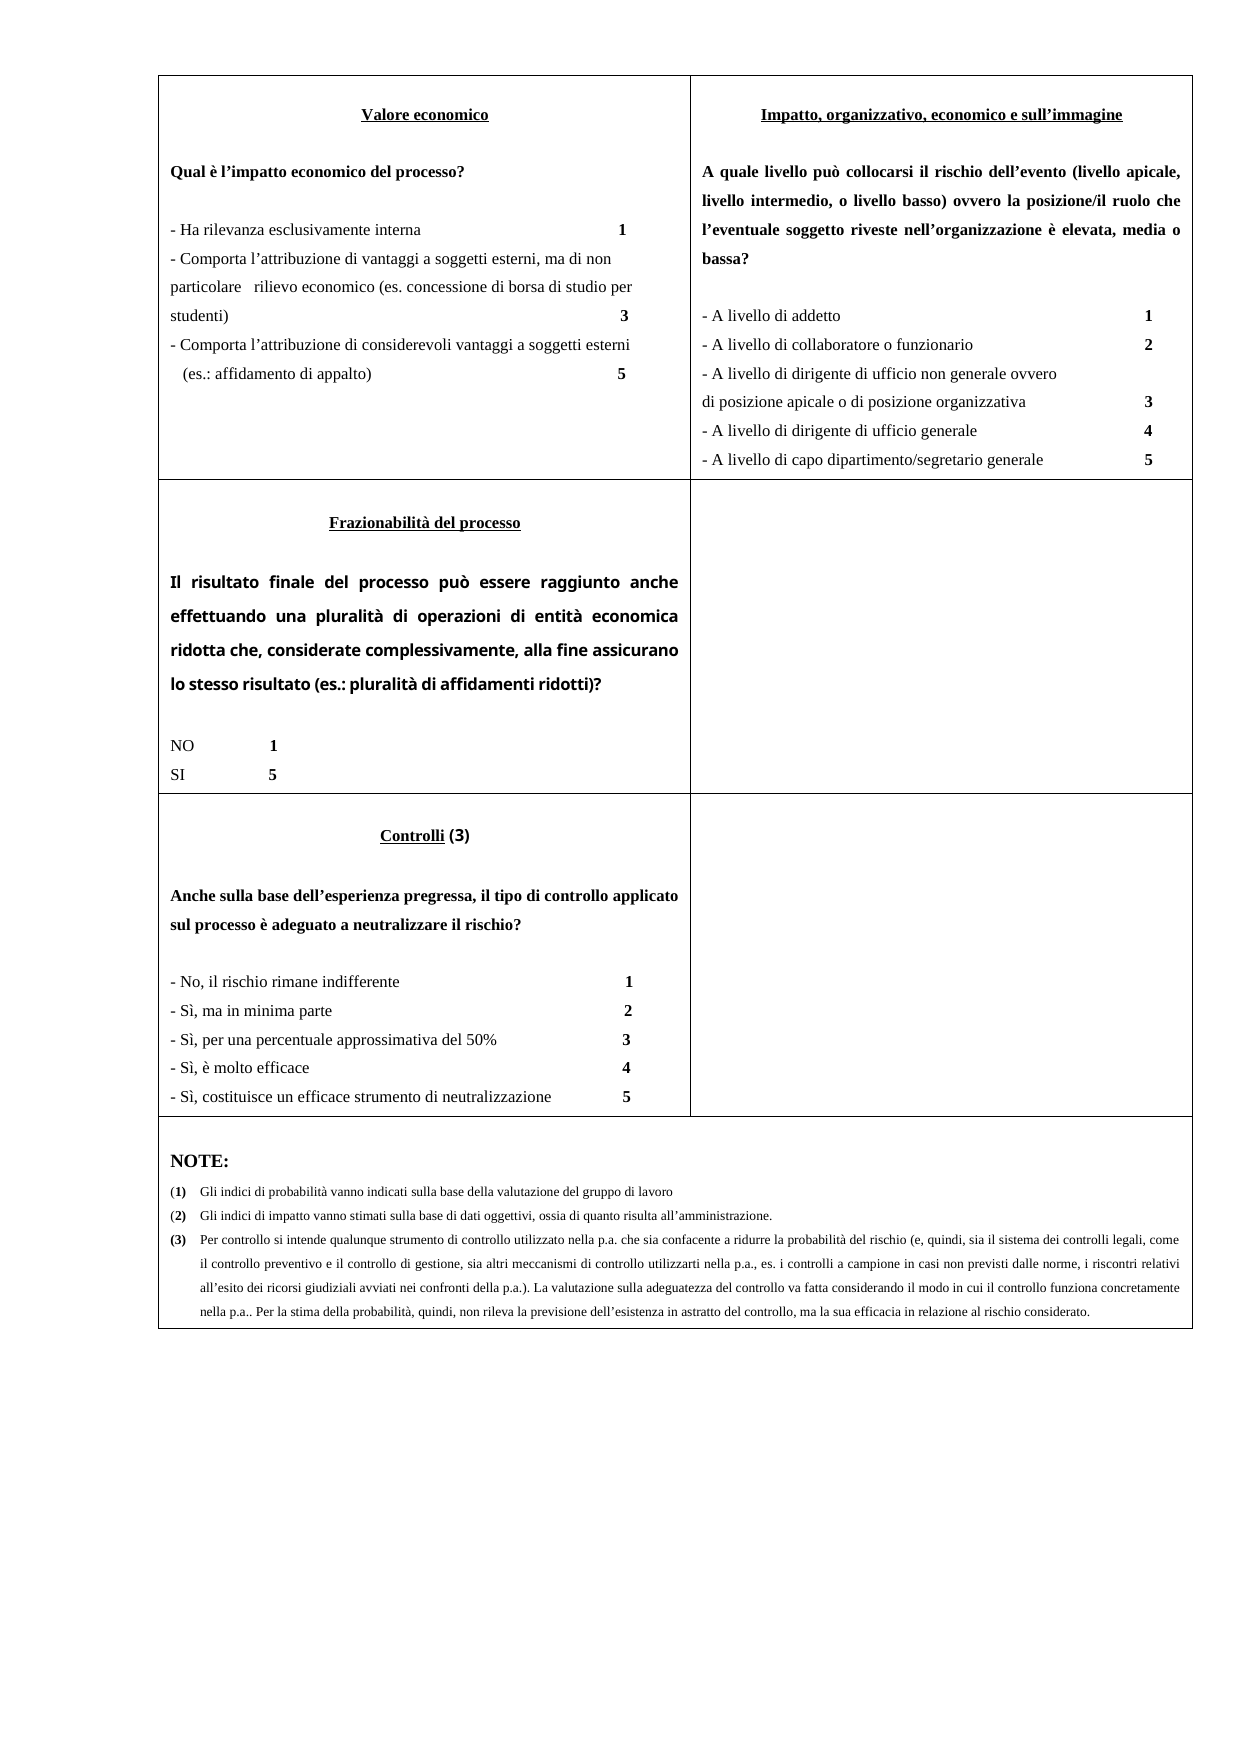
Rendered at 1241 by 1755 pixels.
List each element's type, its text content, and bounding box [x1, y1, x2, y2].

table_cell Controlli (3) Anche sulla base dell’esperienza pregressa, il tipo di controllo applicato sul processo è adeguato a neutralizzare il rischio? - No, il rischio rimane indifferente 1 - Sì, ma in minima parte 2 - Sì, per una percentuale approssimativa del 50% 3 - Sì, è molto efficace 4 - Sì, costituisce un efficace strumento di neutralizzazione 5 [159, 794, 690, 1116]
table_header Valore economico Qual è l’impatto economico del processo? - Ha rilevanza esclusivamente interna 1 - Comporta l’attribuzione di vantaggi a soggetti esterni, ma di non particolare rilievo economico (es. concessione di borsa di studio per studenti) 3 - Comporta l’attribuzione di considerevoli vantaggi a soggetti esterni (es.: affidamento di appalto) 5 [159, 76, 690, 478]
table_cell [691, 794, 1192, 1116]
table_cell [691, 480, 1192, 793]
table_cell NOTE: (1) Gli indici di probabilità vanno indicati sulla base della valutazione del gruppo di lavoro (2) Gli indici di impatto vanno stimati sulla base di dati oggettivi, ossia di quanto risulta all’amministrazione. (3) Per controllo si intende qualunque strumento di controllo utilizzato nella p.a. che sia confacente a ridurre la probabilità del rischio (e, quindi, sia il sistema dei controlli legali, come il controllo preventivo e il controllo di gestione, sia altri meccanismi di controllo utilizzarti nella p.a., es. i controlli a campione in casi non previsti dalle norme, i riscontri relativi all’esito dei ricorsi giudiziali avviati nei confronti della p.a.). La valutazione sulla adeguatezza del controllo va fatta considerando il modo in cui il controllo funziona concretamente nella p.a.. Per la stima della probabilità, quindi, non rileva la previsione dell’esistenza in astratto del controllo, ma la sua efficacia in relazione al rischio considerato. [159, 1117, 1192, 1328]
table_cell Frazionabilità del processo Il risultato finale del processo può essere raggiunto anche effettuando una pluralità di operazioni di entità economica ridotta che, considerate complessivamente, alla fine assicurano lo stesso risultato (es.: pluralità di affidamenti ridotti)? NO 1 SI 5 [159, 480, 690, 793]
table_header Impatto, organizzativo, economico e sull’immagine A quale livello può collocarsi il rischio dell’evento (livello apicale, livello intermedio, o livello basso) ovvero la posizione/il ruolo che l’eventuale soggetto riveste nell’organizzazione è elevata, media o bassa? - A livello di addetto 1 - A livello di collaboratore o funzionario 2 - A livello di dirigente di ufficio non generale ovvero di posizione apicale o di posizione organizzativa 3 - A livello di dirigente di ufficio generale 4 - A livello di capo dipartimento/segretario generale 5 [691, 76, 1192, 478]
